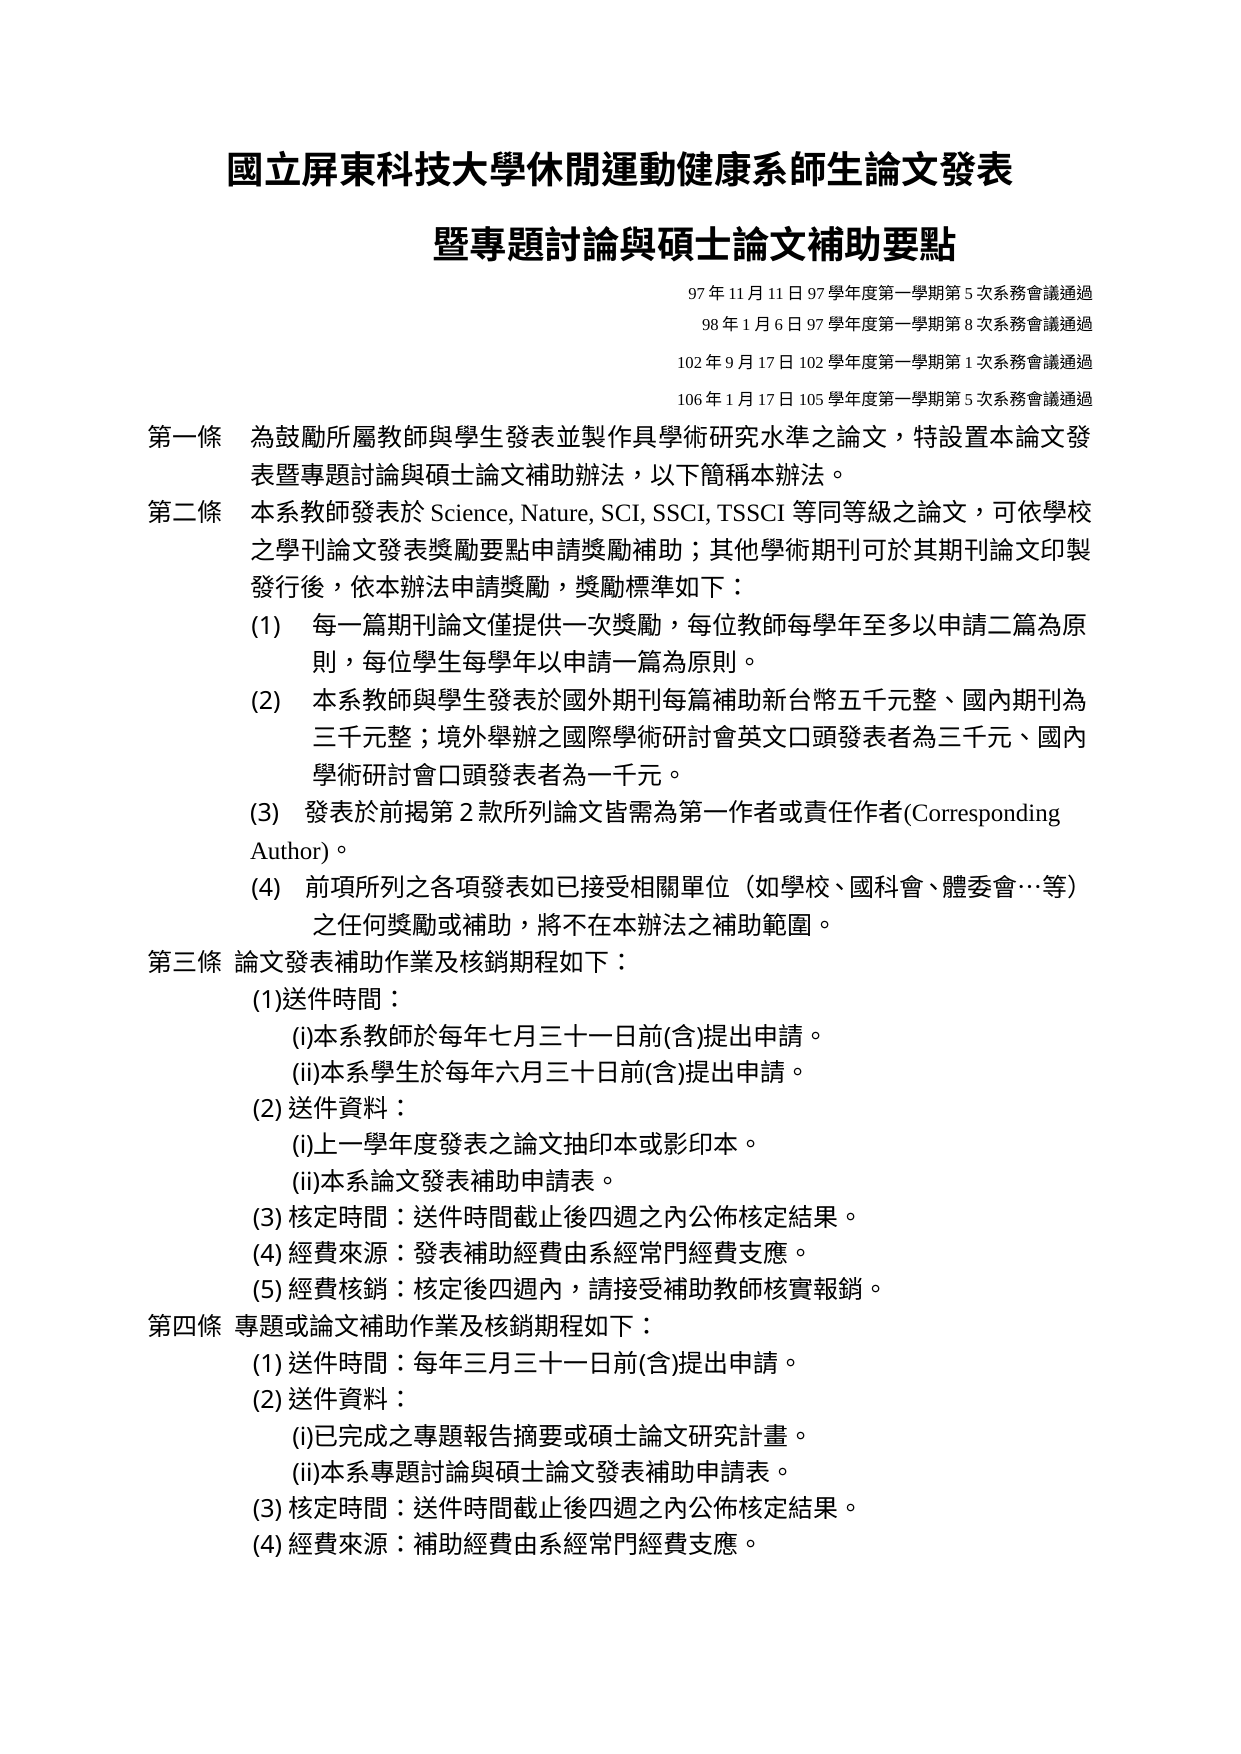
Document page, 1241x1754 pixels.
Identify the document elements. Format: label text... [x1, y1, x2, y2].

text (4) 經費來源：補助經費由系經常門經費支應。 [253, 1525, 1092, 1561]
text (4) 前項所列之各項發表如已接受相關單位（如學校、國科會、體委會…等）之任何獎勵或補助，將不在本辦法之補助範圍。 [251, 867, 1092, 942]
text 第三條 論文發表補助作業及核銷期程如下： [148, 942, 1092, 980]
text 暨專題討論與碩士論文補助要點 [296, 205, 1092, 280]
text (2) 送件資料： [253, 1088, 1092, 1125]
text (1)送件時間： [253, 980, 1092, 1016]
text (2) 本系教師與學生發表於國外期刊每篇補助新台幣五千元整、國內期刊為三千元整；境外舉辦之國際學術研討會英文口頭發表者為三千元、國內學術研討會口頭發表者為一千元。 [251, 680, 1092, 792]
text (ii)本系論文發表補助申請表。 [292, 1161, 1092, 1197]
text 106年1 月17日 105 學年度第一學期第5次系務會議通過 [148, 380, 1092, 417]
text (1) 送件時間：每年三月三十一日前(含)提出申請。 [253, 1343, 1092, 1380]
text (3) 核定時間：送件時間截止後四週之內公佈核定結果。 [253, 1488, 1092, 1525]
text (ii)本系學生於每年六月三十日前(含)提出申請。 [292, 1052, 1092, 1088]
text 102年9 月17日 102 學年度第一學期第1次系務會議通過 [148, 342, 1092, 380]
text (5) 經費核銷：核定後四週內，請接受補助教師核實報銷。 [253, 1270, 1092, 1306]
text (i)本系教師於每年七月三十一日前(含)提出申請。 [292, 1016, 1092, 1052]
text 第四條 專題或論文補助作業及核銷期程如下： [148, 1306, 1092, 1343]
text (2) 送件資料： [253, 1380, 1092, 1416]
text 98年1 月6日 97 學年度第一學期第8次系務會議通過 [148, 305, 1092, 342]
list 為鼓勵所屬教師與學生發表並製作具學術研究水準之論文，特設置本論文發表暨專題討論與碩士論文補助辦法，以下簡稱本辦法。 [148, 417, 1092, 492]
text (i)上一學年度發表之論文抽印本或影印本。 [292, 1125, 1092, 1161]
text (1) 每一篇期刊論文僅提供一次獎勵，每位教師每學年至多以申請二篇為原則，每位學生每學年以申請一篇為原則。 [251, 605, 1092, 680]
text (3) 核定時間：送件時間截止後四週之內公佈核定結果。 [253, 1197, 1092, 1233]
text (ii)本系專題討論與碩士論文發表補助申請表。 [292, 1452, 1092, 1488]
list 本系教師發表於Science, Nature, SCI, SSCI, TSSCI 等同等級之論文，可依學校之學刊論文發表獎勵要點申請獎勵補助；其他學術期刊可於其期刊論文印製發行後，依本辦法申請獎勵，獎勵標準如下： [148, 492, 1092, 605]
text 國立屏東科技大學休閒運動健康系師生論文發表 [148, 130, 1092, 205]
text (i)已完成之專題報告摘要或碩士論文研究計畫。 [292, 1416, 1092, 1452]
text (4) 經費來源：發表補助經費由系經常門經費支應。 [253, 1233, 1092, 1270]
text (3) 發表於前揭第2款所列論文皆需為第一作者或責任作者(Corresponding Author)。 [250, 792, 1092, 867]
text 97年11月11日 97學年度第一學期第5次系務會議通過 [148, 280, 1092, 305]
